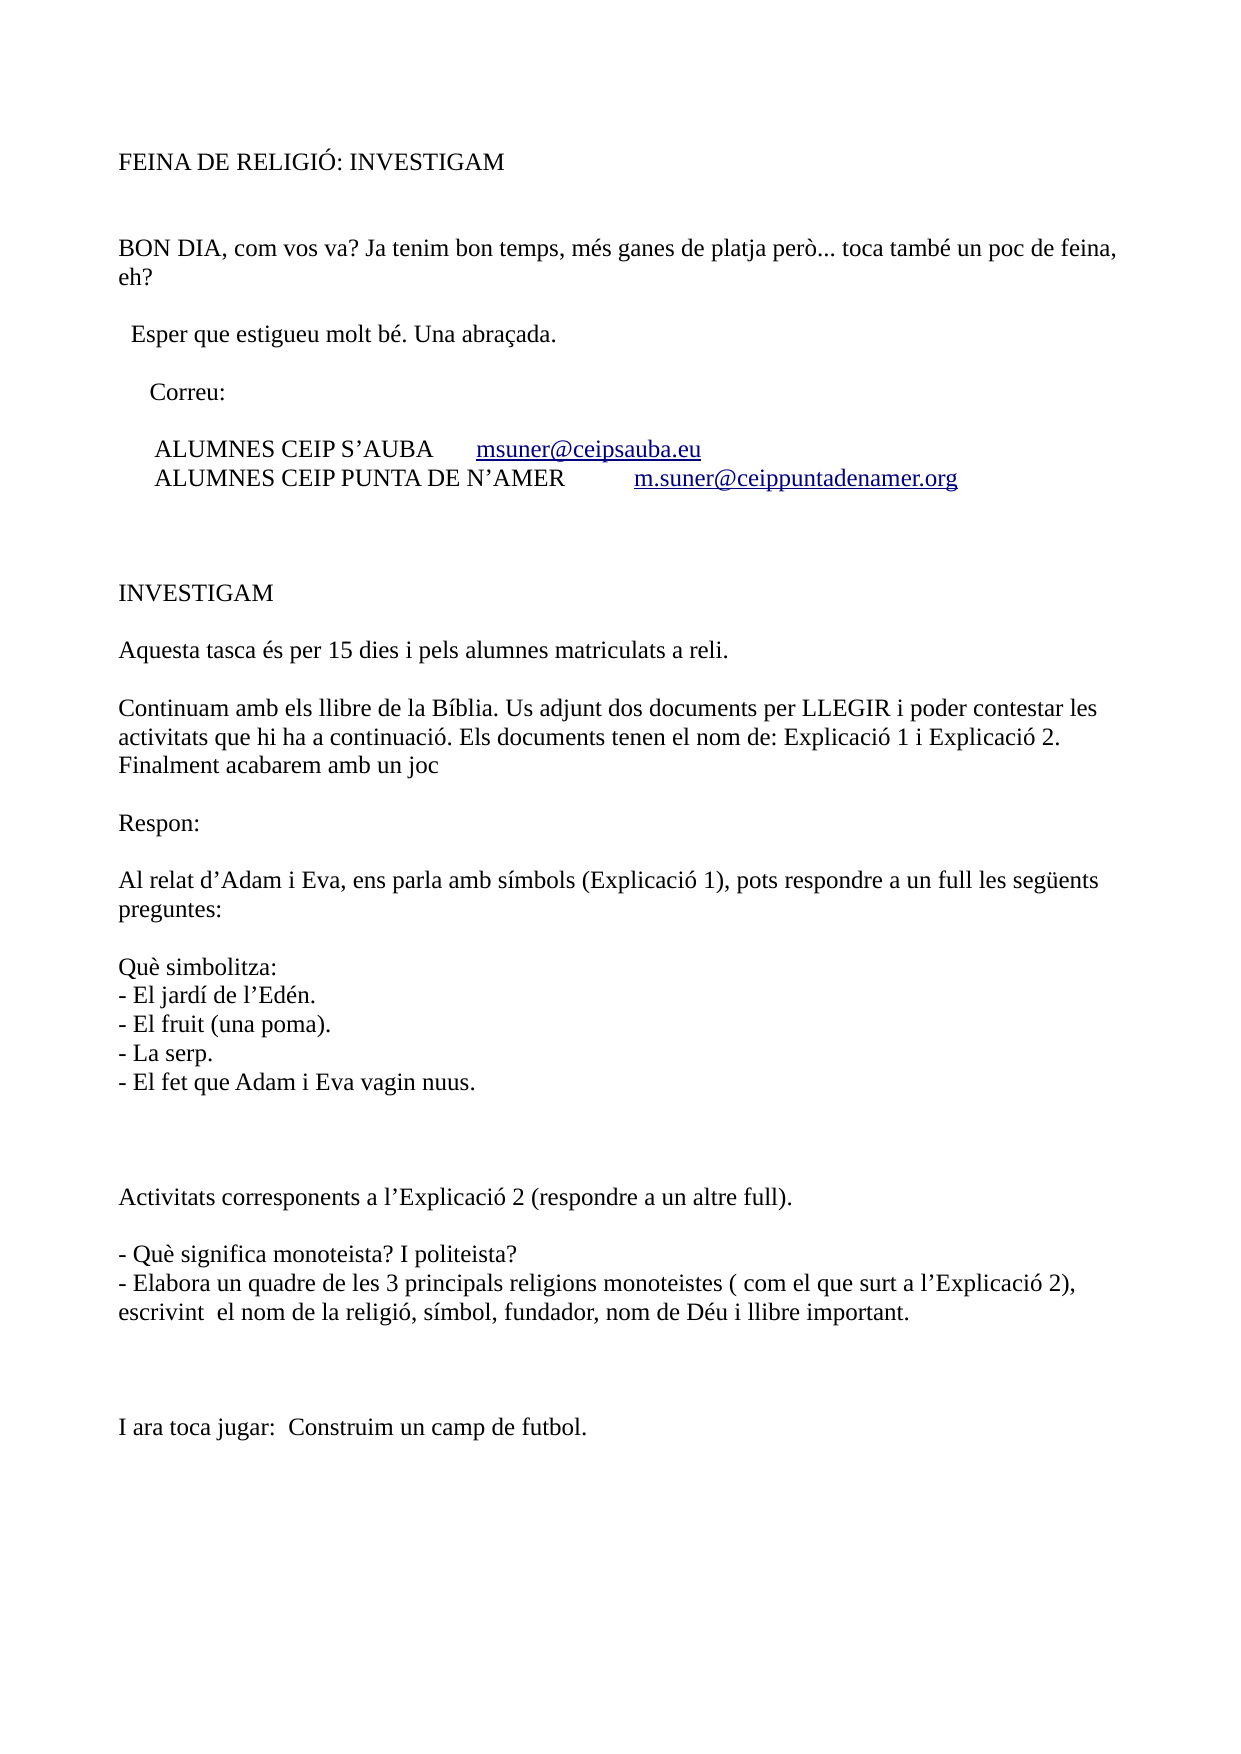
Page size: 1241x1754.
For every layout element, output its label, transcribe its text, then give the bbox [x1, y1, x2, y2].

text Respon: [118, 808, 1122, 837]
text INVESTIGAM [118, 578, 1122, 607]
text Què simbolitza: [118, 952, 1122, 981]
text - Què significa monoteista? I politeista? [118, 1239, 1122, 1268]
text FEINA DE RELIGIÓ: INVESTIGAM [118, 147, 1122, 176]
text I ara toca jugar: Construim un camp de futbol. [118, 1412, 1122, 1441]
text Aquesta tasca és per 15 dies i pels alumnes matriculats a reli. [118, 636, 1122, 664]
text Continuam amb els llibre de la Bíblia. Us adjunt dos documents per LLEGIR i poder contestar les activitats que hi ha a continuació. Els documents tenen el nom de: Explicació 1 i Explicació 2. Finalment acabarem amb un joc [118, 693, 1122, 779]
text - El jardí de l’Edén. [118, 981, 1122, 1009]
text - Elabora un quadre de les 3 principals religions monoteistes ( com el que surt a l’Explicació 2), escrivint el nom de la religió, símbol, fundador, nom de Déu i llibre important. [118, 1268, 1122, 1326]
text BON DIA, com vos va? Ja tenim bon temps, més ganes de platja però... toca també un poc de feina, eh? [118, 233, 1122, 291]
text ALUMNES CEIP S’AUBA msuner@ceipsauba.eu [118, 434, 1122, 463]
text Correu: [118, 377, 1122, 406]
text ALUMNES CEIP PUNTA DE N’AMER m.suner@ceippuntadenamer.org [118, 463, 1122, 492]
text Esper que estigueu molt bé. Una abraçada. [118, 319, 1122, 348]
text - El fruit (una poma). [118, 1009, 1122, 1038]
text - La serp. [118, 1038, 1122, 1067]
text Al relat d’Adam i Eva, ens parla amb símbols (Explicació 1), pots respondre a un full les següents preguntes: [118, 866, 1122, 923]
text Activitats corresponents a l’Explicació 2 (respondre a un altre full). [118, 1182, 1122, 1211]
text - El fet que Adam i Eva vagin nuus. [118, 1067, 1122, 1096]
